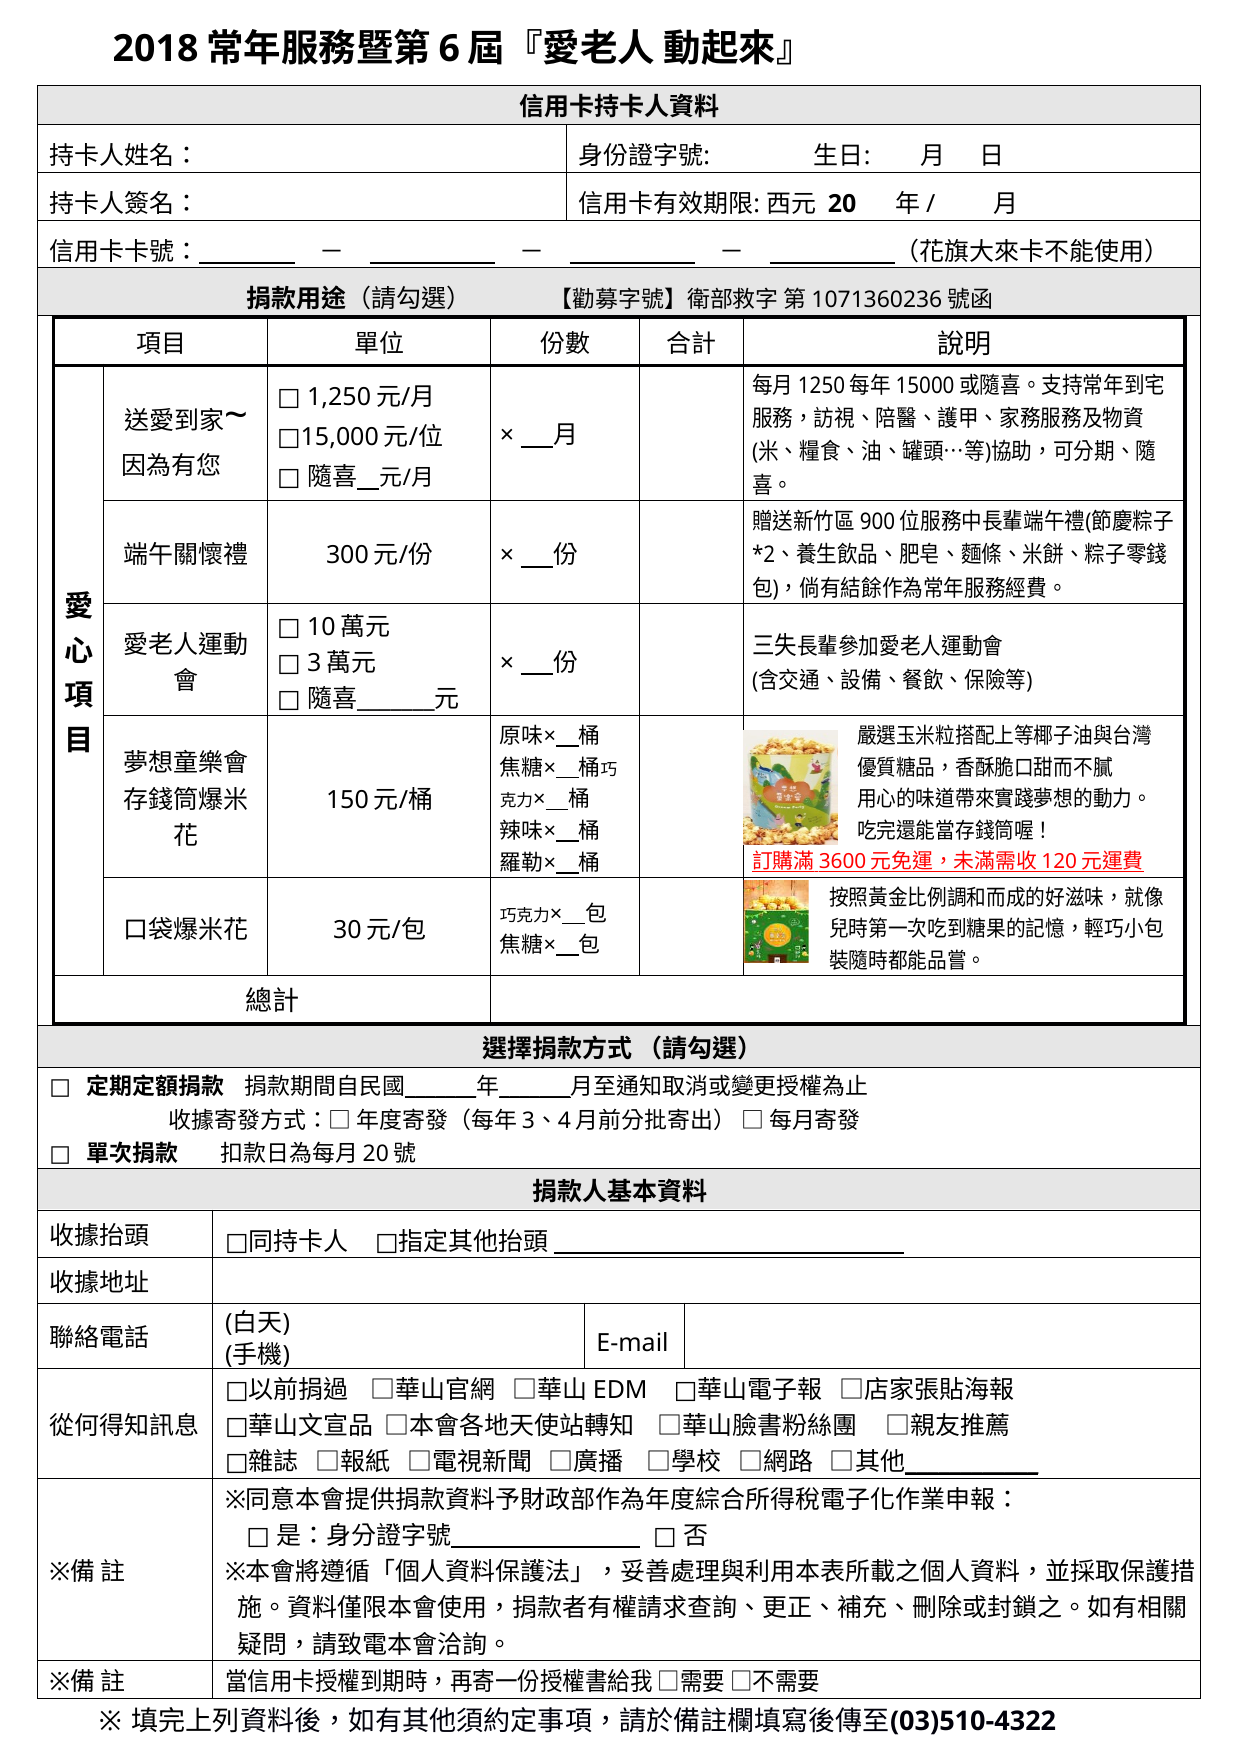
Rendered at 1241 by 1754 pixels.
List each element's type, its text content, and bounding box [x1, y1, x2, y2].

list 填完上列資料後，如有其他須約定事項，請於備註欄填寫後傳至(03)510-4322 [94, 1699, 1144, 1738]
table_cell 巧克力× 包 焦糖× 包 [491, 878, 639, 975]
table_cell 三失長輩參加愛老人運動會 (含交通、設備、餐飲、保險等) [744, 604, 1183, 715]
table_cell 定期定額捐款 捐款期間自民國_______年_______月至通知取消或變更授權為止 收據寄發方式：□ 年度寄發（每年3、4月前分批寄出） □ 每月寄發 單次捐款 扣款日為每月20號 [38, 1068, 1200, 1168]
picture [754, 880, 811, 964]
table_cell 信用卡有效期限: 西元 20 年 / 月 [567, 173, 1200, 219]
picture [743, 730, 838, 845]
table_cell 捐款用途（請勾選） 【勸募字號】衛部救字 第1071360236號函 [38, 268, 1200, 315]
table_cell [213, 1258, 1200, 1303]
table_cell [491, 976, 1183, 1022]
table_header 單位 [268, 319, 490, 363]
table_cell 選擇捐款方式 （請勾選） [38, 1026, 1200, 1067]
table_cell E-mail [585, 1304, 684, 1368]
table_cell 口袋爆米花 [104, 878, 267, 975]
text 2018常年服務暨第6屆『愛老人 動起來』 [38, 18, 1179, 72]
table_header 項目 [55, 319, 267, 363]
table_cell 身份證字號: 生日: 月 日 [567, 125, 1200, 172]
table_cell 嚴選玉米粒搭配上等椰子油與台灣 優質糖品，香酥脆口甜而不膩 用心的味道帶來實踐夢想的動力。 吃完還能當存錢筒喔！ 訂購滿3600元免運，未滿需收120元運費 [744, 716, 1183, 877]
table_header 份數 [491, 319, 639, 363]
table_cell □以前捐過 □華山官網 □華山EDM □華山電子報 □店家張貼海報 □華山文宣品 □本會各地天使站轉知 □華山臉書粉絲團 □親友推薦 □雜誌 □報紙 □電視新聞 □廣播 □學校 □網路 □其他____________ [213, 1369, 1200, 1478]
table_cell 收據地址 [38, 1258, 212, 1303]
table_header 信用卡持卡人資料 [38, 86, 1200, 124]
table_cell 持卡人姓名： [38, 125, 566, 172]
table_cell 愛老人運動會 [104, 604, 267, 715]
table_cell 持卡人簽名： [38, 173, 566, 219]
table_cell 捐款人基本資料 [38, 1169, 1200, 1209]
table_cell 信用卡卡號：________ － － － （花旗大來卡不能使用） [38, 221, 1200, 267]
table_cell 夢想童樂會 存錢筒爆米花 [104, 716, 267, 877]
table_cell [640, 367, 743, 500]
table_cell [640, 604, 743, 715]
table_cell 收據抬頭 [38, 1211, 212, 1257]
table_cell 150元/桶 [268, 716, 490, 877]
table_cell 總計 [55, 976, 490, 1022]
table_header 合計 [640, 319, 743, 363]
table_cell 原味× 桶 焦糖× 桶巧克力× 桶 辣味× 桶 羅勒× 桶 [491, 716, 639, 877]
table_cell 從何得知訊息 [38, 1369, 212, 1478]
table_cell × 月 [491, 367, 639, 500]
table_cell ※同意本會提供捐款資料予財政部作為年度綜合所得稅電子化作業申報： □ 是：身分證字號_________________ □ 否 ※本會將遵循「個人資料保護法」，妥善處理與利用本表所載之個人資料，並採取保護措 施。資料僅限本會使用，捐款者有權請求查詢、更正、補充、刪除或封鎖之。如有相關 疑問，請致電本會洽詢。 [213, 1479, 1200, 1660]
table_cell [38, 316, 52, 1025]
table_cell 聯絡電話 [38, 1304, 212, 1368]
table_header 說明 [744, 319, 1183, 363]
table_cell 每月1250每年15000或隨喜。支持常年到宅服務，訪視、陪醫、護甲、家務服務及物資(米、糧食、油、罐頭…等)協助，可分期、隨喜。 [744, 367, 1183, 500]
table_cell [640, 501, 743, 603]
table_cell × 份 [491, 604, 639, 715]
table_cell 送愛到家~ 因為有您 [104, 367, 267, 500]
table_cell [685, 1304, 1200, 1368]
table_cell 贈送新竹區900位服務中長輩端午禮(節慶粽子*2、養生飲品、肥皂、麵條、米餅、粽子零錢包)，倘有結餘作為常年服務經費。 [744, 501, 1183, 603]
table_cell [640, 716, 743, 877]
table_cell ※備 註 [38, 1479, 212, 1660]
table_cell (白天) (手機) [213, 1304, 584, 1368]
table_cell □ 10萬元 □ 3萬元 □ 隨喜_______元 [268, 604, 490, 715]
table_cell 愛 心 項 目 [55, 367, 103, 975]
table_cell 按照黃金比例調和而成的好滋味，就像兒時第一次吃到糖果的記憶，輕巧小包裝隨時都能品嘗。 [744, 878, 1183, 975]
table_cell ※備 註 [38, 1661, 212, 1698]
table_cell 端午關懷禮 [104, 501, 267, 603]
table_cell □ 1,250元/月 □15,000元/位 □ 隨喜 元/月 [268, 367, 490, 500]
table_cell 30元/包 [268, 878, 490, 975]
table_cell 當信用卡授權到期時，再寄一份授權書給我 □需要 □不需要 [213, 1661, 1200, 1698]
table_cell [1187, 316, 1200, 1025]
table_cell 300元/份 [268, 501, 490, 603]
table_cell × 份 [491, 501, 639, 603]
table_cell □同持卡人 □指定其他抬頭 _______________________________ [213, 1211, 1200, 1257]
table_cell [640, 878, 743, 975]
